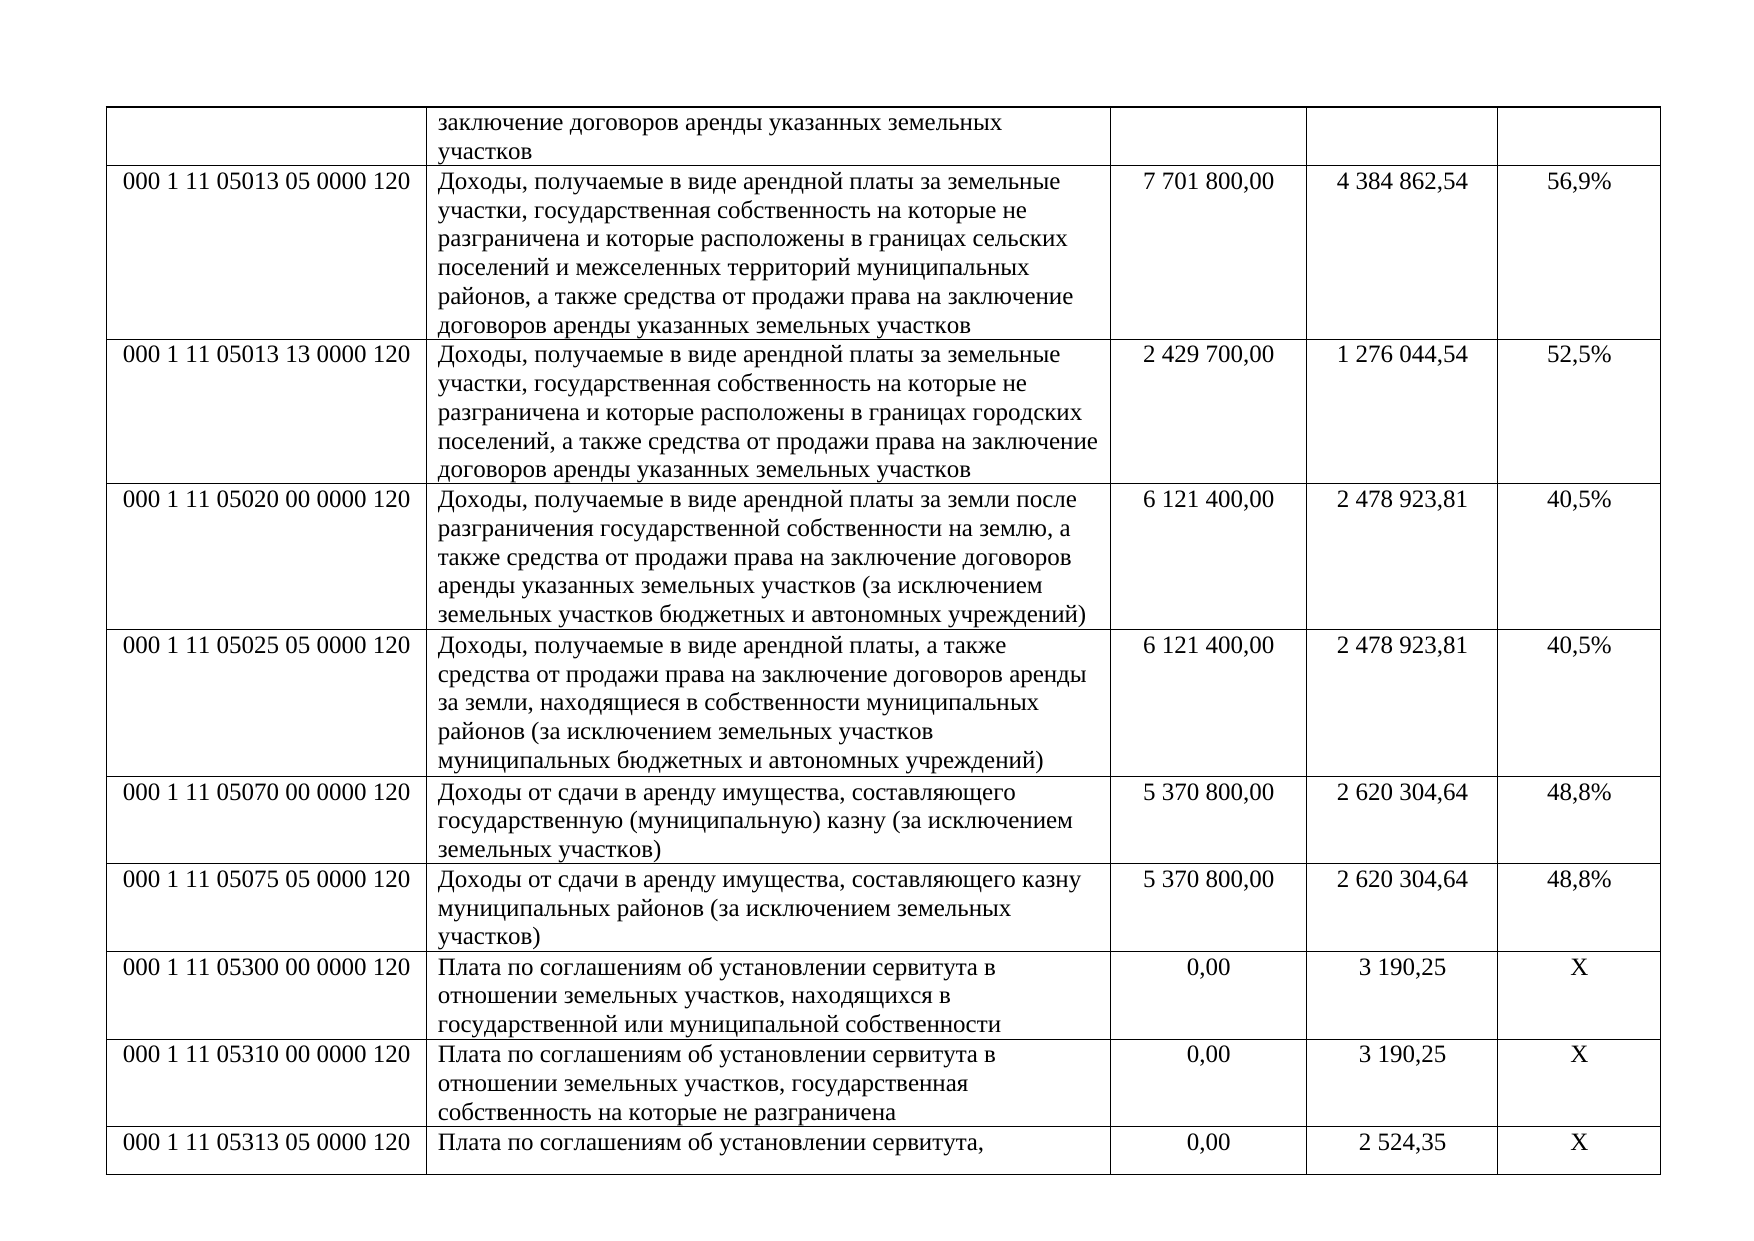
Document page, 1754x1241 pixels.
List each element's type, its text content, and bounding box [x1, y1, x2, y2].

table_cell Х [1498, 1127, 1660, 1174]
table_cell 2 478 923,81 [1307, 630, 1497, 776]
table_cell 6 121 400,00 [1111, 630, 1306, 776]
table_cell [1111, 108, 1306, 165]
table_cell 2 429 700,00 [1111, 340, 1306, 483]
table_cell 000 1 11 05310 00 0000 120 [107, 1040, 426, 1126]
table_cell 000 1 11 05013 05 0000 120 [107, 166, 426, 338]
table_cell 000 1 11 05070 00 0000 120 [107, 777, 426, 863]
table_cell Доходы от сдачи в аренду имущества, составляющего государственную (муниципальную) казну (за исключением земельных участков) [427, 777, 1110, 863]
table_cell 4 384 862,54 [1307, 166, 1497, 338]
table_cell Доходы, получаемые в виде арендной платы за земельные участки, государственная собственность на которые не разграничена и которые расположены в границах сельских поселений и межселенных территорий муниципальных районов, а также средства от продажи права на заключение договоров аренды указанных земельных участков [427, 166, 1110, 338]
table_cell Доходы, получаемые в виде арендной платы за земли после разграничения государственной собственности на землю, а также средства от продажи права на заключение договоров аренды указанных земельных участков (за исключением земельных участков бюджетных и автономных учреждений) [427, 484, 1110, 629]
table_cell Доходы от сдачи в аренду имущества, составляющего казну муниципальных районов (за исключением земельных участков) [427, 864, 1110, 951]
table_cell Х [1498, 1040, 1660, 1126]
table_cell 000 1 11 05025 05 0000 120 [107, 630, 426, 776]
table_cell 000 1 11 05013 13 0000 120 [107, 340, 426, 483]
table_cell 2 524,35 [1307, 1127, 1497, 1174]
table_cell 52,5% [1498, 340, 1660, 483]
table_cell Плата по соглашениям об установлении сервитута в отношении земельных участков, находящихся в государственной или муниципальной собственности [427, 952, 1110, 1038]
table_cell 2 478 923,81 [1307, 484, 1497, 629]
table_cell Доходы, получаемые в виде арендной платы за земельные участки, государственная собственность на которые не разграничена и которые расположены в границах городских поселений, а также средства от продажи права на заключение договоров аренды указанных земельных участков [427, 340, 1110, 483]
table_cell 48,8% [1498, 864, 1660, 951]
table_cell 3 190,25 [1307, 952, 1497, 1038]
table_cell заключение договоров аренды указанных земельных участков [427, 108, 1110, 165]
table_cell 40,5% [1498, 630, 1660, 776]
table_cell 000 1 11 05020 00 0000 120 [107, 484, 426, 629]
table_cell Плата по соглашениям об установлении сервитута в отношении земельных участков, государственная собственность на которые не разграничена [427, 1040, 1110, 1126]
table_cell 0,00 [1111, 1127, 1306, 1174]
table_cell 000 1 11 05075 05 0000 120 [107, 864, 426, 951]
table_cell 000 1 11 05300 00 0000 120 [107, 952, 426, 1038]
table_cell 40,5% [1498, 484, 1660, 629]
table_cell 2 620 304,64 [1307, 864, 1497, 951]
table_cell 0,00 [1111, 952, 1306, 1038]
table_cell 56,9% [1498, 166, 1660, 338]
table_cell [1498, 108, 1660, 165]
table_cell 6 121 400,00 [1111, 484, 1306, 629]
table_cell 2 620 304,64 [1307, 777, 1497, 863]
table_cell 1 276 044,54 [1307, 340, 1497, 483]
table_cell 0,00 [1111, 1040, 1306, 1126]
table_cell Доходы, получаемые в виде арендной платы, а также средства от продажи права на заключение договоров аренды за земли, находящиеся в собственности муниципальных районов (за исключением земельных участков муниципальных бюджетных и автономных учреждений) [427, 630, 1110, 776]
table_cell 5 370 800,00 [1111, 777, 1306, 863]
table_cell 48,8% [1498, 777, 1660, 863]
table_cell 5 370 800,00 [1111, 864, 1306, 951]
table_cell [107, 108, 426, 165]
table_cell Плата по соглашениям об установлении сервитута, [427, 1127, 1110, 1174]
table_cell 000 1 11 05313 05 0000 120 [107, 1127, 426, 1174]
table_cell [1307, 108, 1497, 165]
table_cell Х [1498, 952, 1660, 1038]
table_cell 7 701 800,00 [1111, 166, 1306, 338]
table_cell 3 190,25 [1307, 1040, 1497, 1126]
